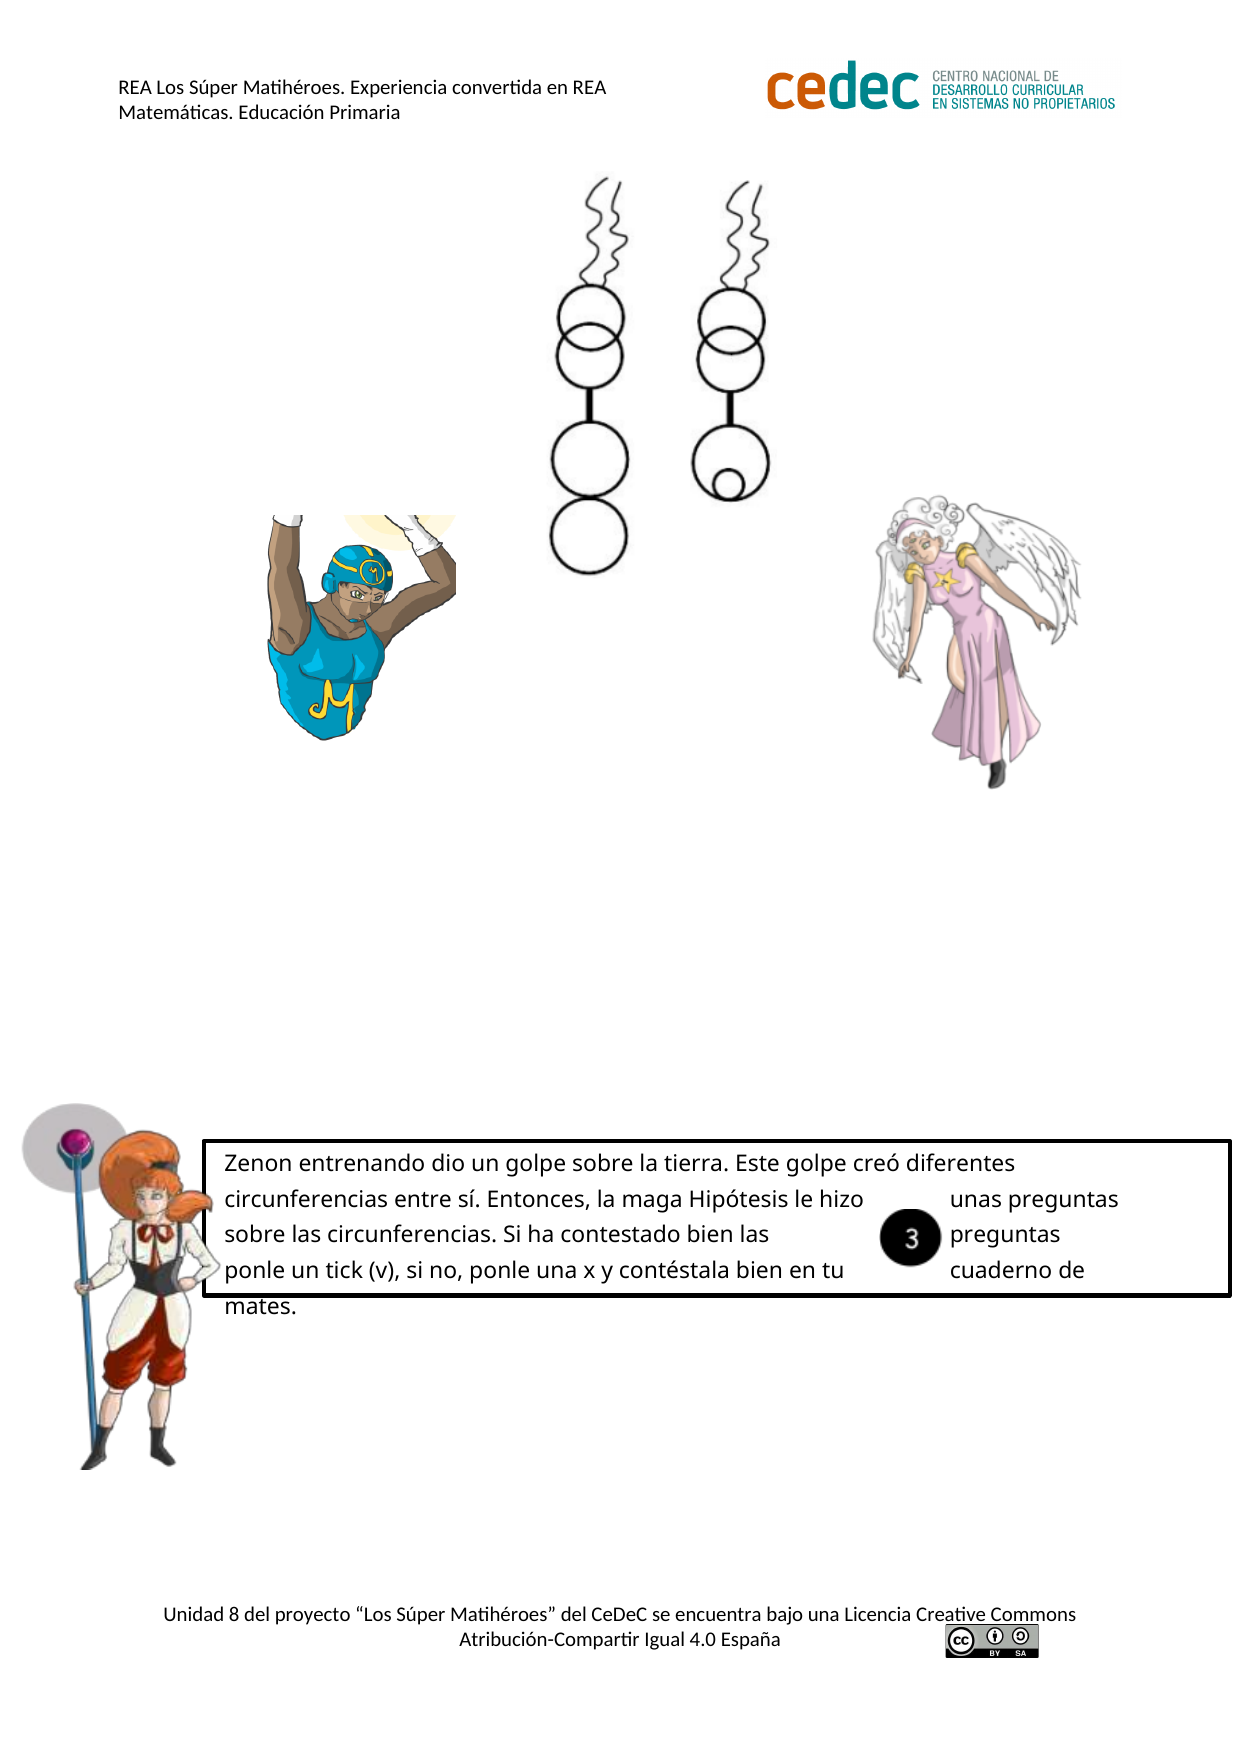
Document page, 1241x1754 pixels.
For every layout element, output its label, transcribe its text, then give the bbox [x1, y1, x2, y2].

picture [19, 1103, 224, 1470]
picture [879, 1209, 950, 1272]
picture [266, 515, 456, 843]
text mates. [224, 1298, 1122, 1322]
picture [520, 170, 778, 581]
text Zenon entrenando dio un golpe sobre la tierra. Este golpe creó diferentes circunferencias entre sí. Entonces, la maga Hipótesis le hizo unas preguntas sobre las circunferencias. Si ha contestado bien las preguntas ponle un tick (v), si no, ponle una x y contéstala bien en tu cuaderno de [224, 1147, 1122, 1293]
picture [765, 58, 1123, 118]
picture [865, 486, 1083, 790]
picture [945, 1624, 1039, 1658]
